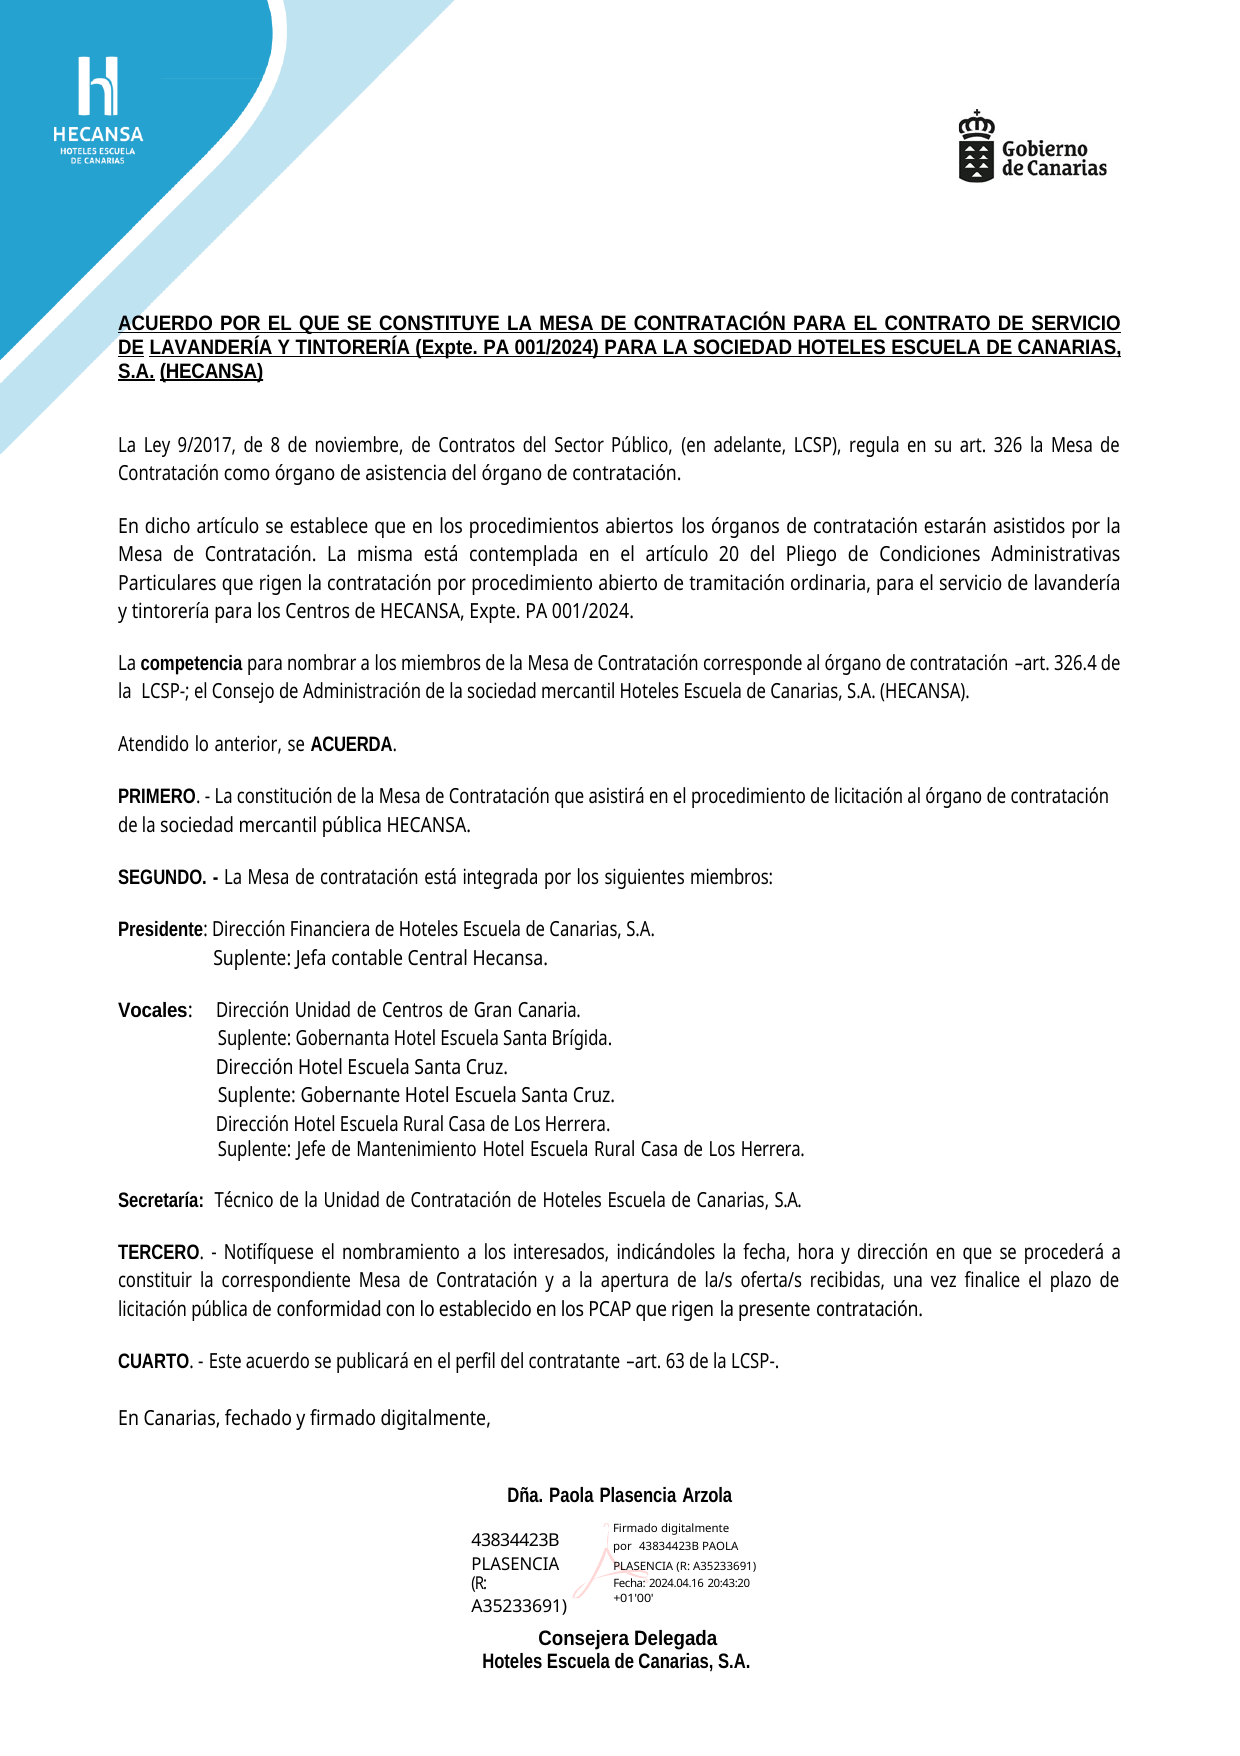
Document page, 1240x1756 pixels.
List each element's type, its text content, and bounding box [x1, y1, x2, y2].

text Consejera Delegada Hoteles Escuela de Canarias, S.A. [482, 1625, 775, 1673]
text TERCERO. - Notifíquese el nombramiento a los interesados, indicándoles la fecha, hora y dirección en que se procederá a constituir la correspondiente Mesa de Contratación y a la apertura de la/s oferta/s recibidas, una vez finalice el plazo de licitación pública de conformidad con lo establecido en los PCAP que rigen la presente contratación. [118, 1237, 1122, 1322]
text CUARTO. - Este acuerdo se publicará en el perfil del contratante –art. 63 de la LCSP-. En Canarias, fechado y firmado digitalmente, [118, 1346, 780, 1431]
subtitle Dña. Paola Plasencia Arzola [103, 1483, 1136, 1507]
text Firmado digitalmente por 43834423B PAOLA [613, 1521, 744, 1553]
text PRIMERO. - La constitución de la Mesa de Contratación que asistirá en el procedimiento de licitación al órgano de contratación de la sociedad mercantil pública HECANSA. [118, 781, 1122, 838]
text +01'00' [613, 1592, 1136, 1605]
text Suplente: Gobernante Hotel Escuela Santa Cruz. Dirección Hotel Escuela Rural Casa de Los Herrera. [216, 1080, 671, 1137]
text Atendido lo anterior, se ACUERDA. [118, 729, 1136, 757]
text Suplente: Gobernanta Hotel Escuela Santa Brígida. Dirección Hotel Escuela Santa Cruz. [216, 1023, 670, 1080]
text A35233691) [471, 1594, 575, 1618]
text En dicho artículo se establece que en los procedimientos abiertos los órganos de contratación estarán asistidos por la Mesa de Contratación. La misma está contemplada en el artículo 20 del Pliego de Condiciones Administrativas Particulares que rigen la contratación por procedimiento abierto de tramitación ordinaria, para el servicio de lavandería y tintorería para los Centros de HECANSA, Expte. PA 001/2024. [118, 511, 1122, 624]
text Secretaría: Técnico de la Unidad de Contratación de Hoteles Escuela de Canarias, S.A. [118, 1185, 1136, 1213]
subtitle ACUERDO POR EL QUE SE CONSTITUYE LA MESA DE CONTRATACIÓN PARA EL CONTRATO DE SERVICIO DE LAVANDERÍA Y TINTORERÍA (Expte. PA 001/2024) PARA LA SOCIEDAD HOTELES ESCUELA DE CANARIAS, S.A. (HECANSA) [118, 311, 1122, 382]
text Presidente: Dirección Financiera de Hoteles Escuela de Canarias, S.A. Suplente: Jefa contable Central Hecansa. [118, 914, 671, 971]
text Suplente: Jefe de Mantenimiento Hotel Escuela Rural Casa de Los Herrera. [218, 1137, 1136, 1161]
text PLASENCIA (R: A35233691) Fecha: 2024.04.16 20:43:20 [613, 1558, 777, 1591]
text SEGUNDO. - La Mesa de contratación está integrada por los siguientes miembros: [118, 862, 1136, 890]
text PLASENCIA (R: [471, 1555, 575, 1593]
text Vocales: Dirección Unidad de Centros de Gran Canaria. [118, 995, 1136, 1023]
text La competencia para nombrar a los miembros de la Mesa de Contratación corresponde al órgano de contratación –art. 326.4 de la LCSP-; el Consejo de Administración de la sociedad mercantil Hoteles Escuela de Canarias, S.A. (HECANSA). [118, 648, 1122, 705]
text La Ley 9/2017, de 8 de noviembre, de Contratos del Sector Público, (en adelante, LCSP), regula en su art. 326 la Mesa de Contratación como órgano de asistencia del órgano de contratación. [118, 430, 1122, 487]
text 43834423B PAOLA [471, 1527, 607, 1548]
